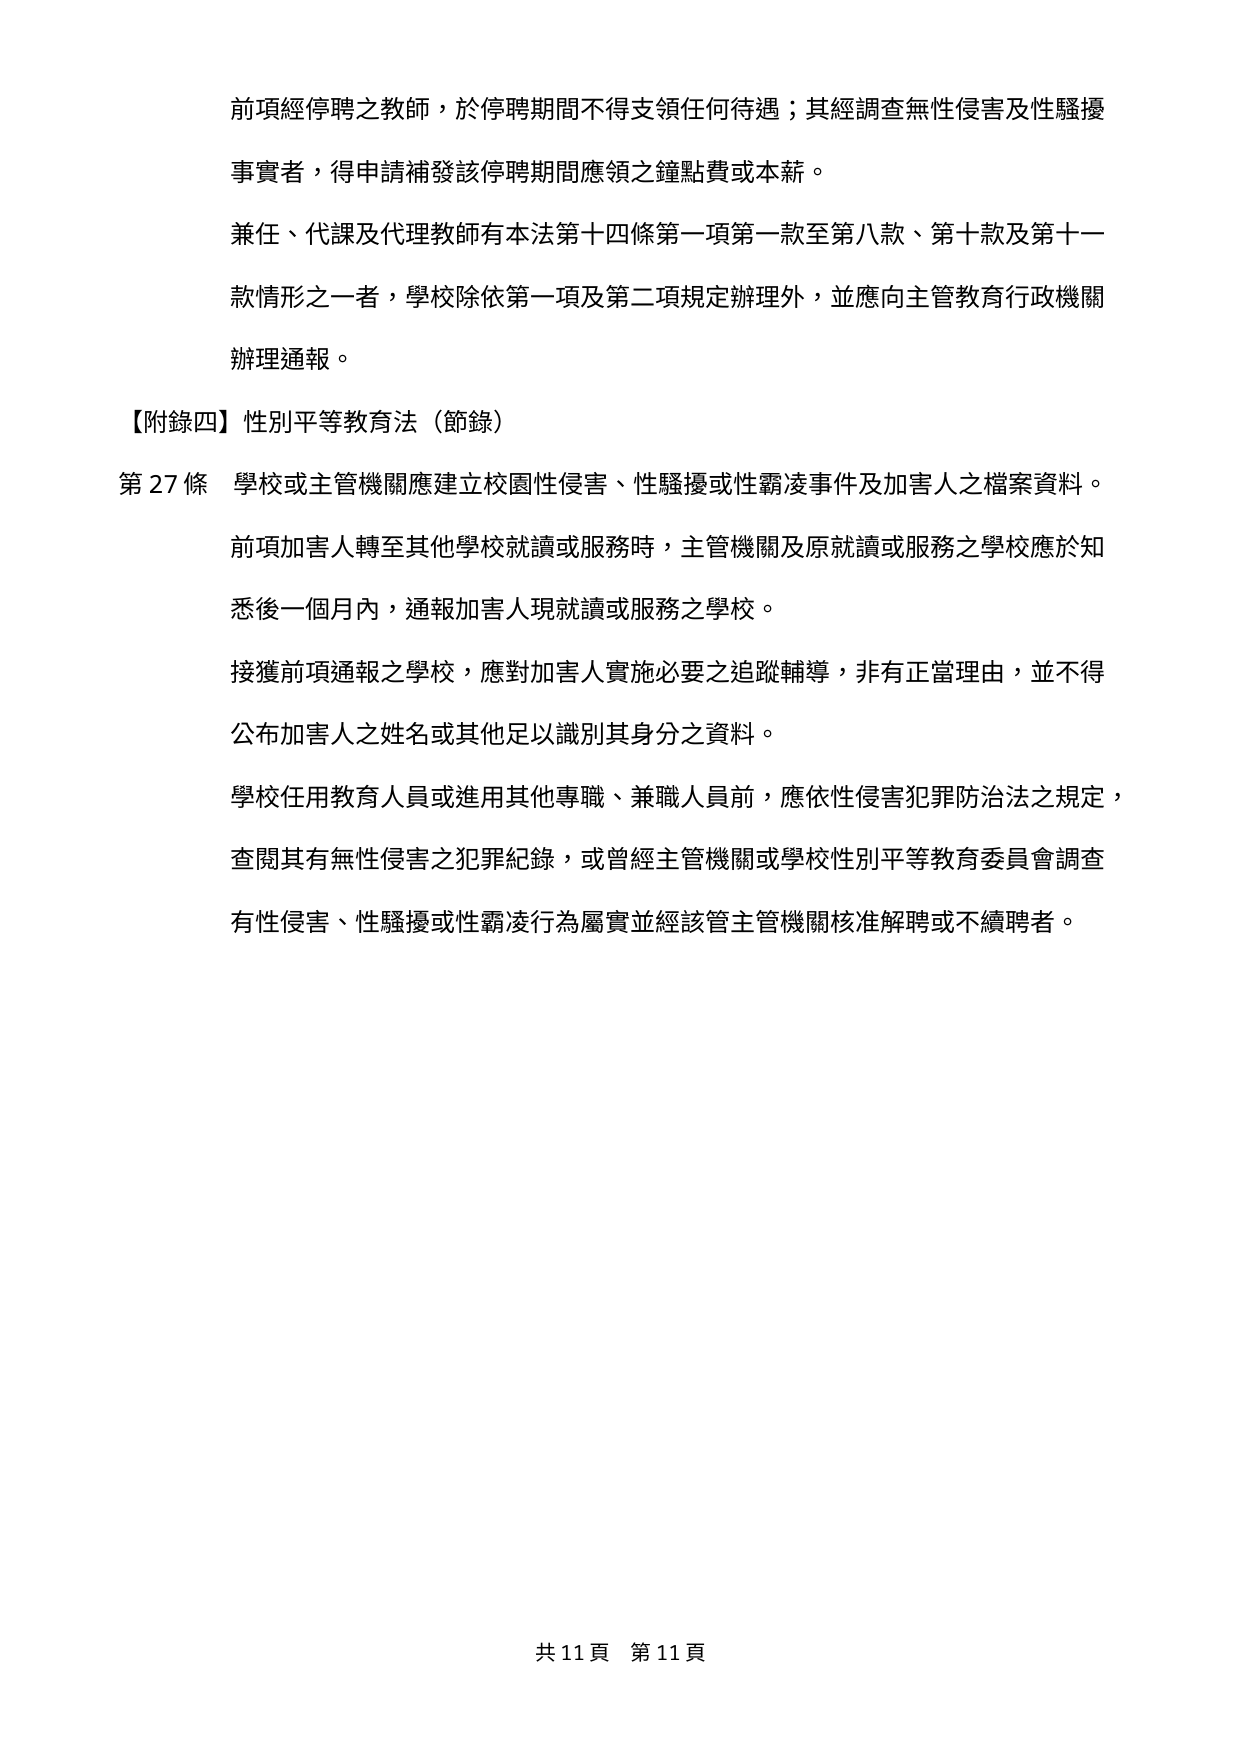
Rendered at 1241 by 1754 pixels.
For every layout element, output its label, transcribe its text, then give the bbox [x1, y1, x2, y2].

text 【附錄四】性別平等教育法（節錄） [118, 379, 1122, 441]
text 接獲前項通報之學校，應對加害人實施必要之追蹤輔導，非有正當理由，並不得公布加害人之姓名或其他足以識別其身分之資料。 [231, 629, 1122, 754]
text 前項加害人轉至其他學校就讀或服務時，主管機關及原就讀或服務之學校應於知悉後一個月內，通報加害人現就讀或服務之學校。 [231, 504, 1122, 629]
text 學校任用教育人員或進用其他專職、兼職人員前，應依性侵害犯罪防治法之規定，查閱其有無性侵害之犯罪紀錄，或曾經主管機關或學校性別平等教育委員會調查有性侵害、性騷擾或性霸凌行為屬實並經該管主管機關核准解聘或不續聘者。 [231, 754, 1122, 941]
text 第27條 學校或主管機關應建立校園性侵害、性騷擾或性霸凌事件及加害人之檔案資料。 [118, 441, 1122, 504]
text 兼任、代課及代理教師有本法第十四條第一項第一款至第八款、第十款及第十一款情形之一者，學校除依第一項及第二項規定辦理外，並應向主管教育行政機關辦理通報。 [231, 191, 1122, 379]
text 前項經停聘之教師，於停聘期間不得支領任何待遇；其經調查無性侵害及性騷擾事實者，得申請補發該停聘期間應領之鐘點費或本薪。 [231, 66, 1122, 191]
